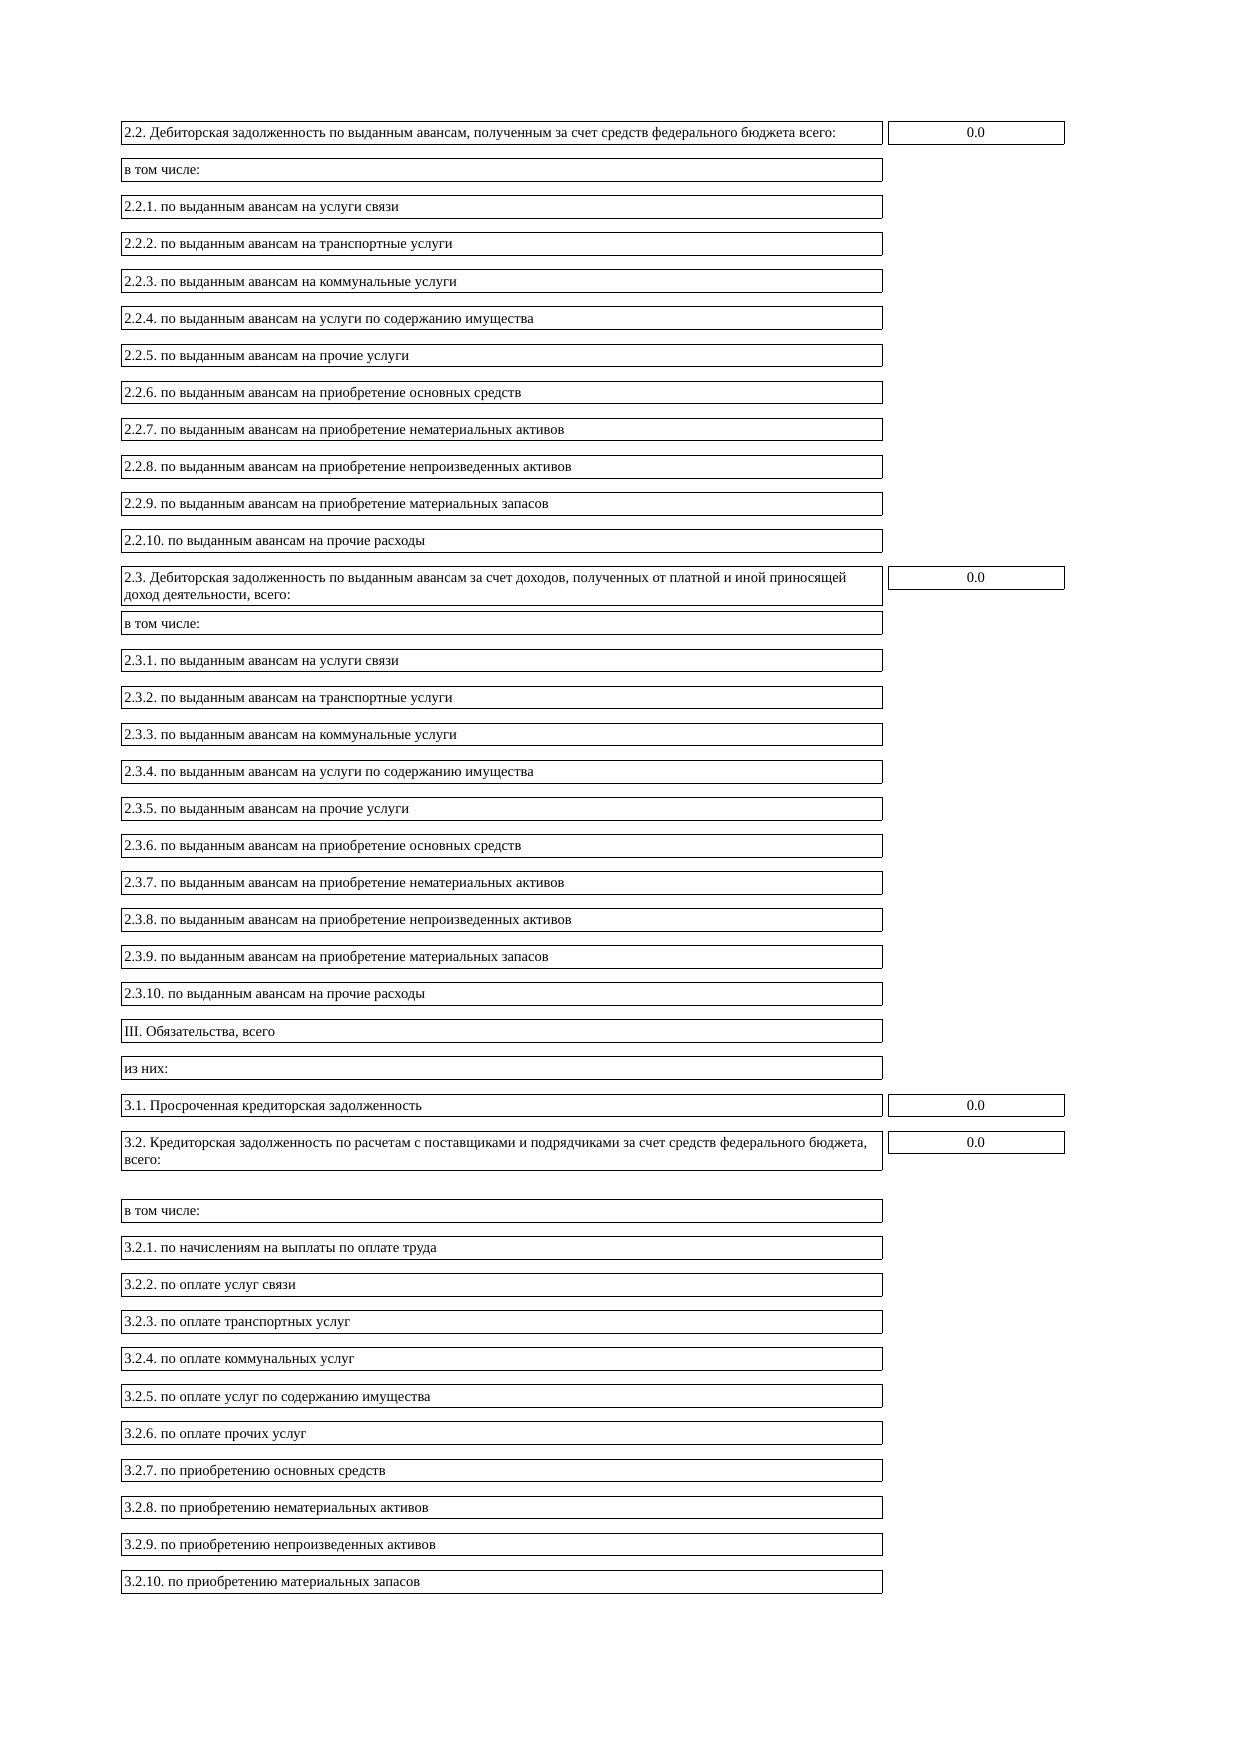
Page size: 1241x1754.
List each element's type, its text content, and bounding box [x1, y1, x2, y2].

table_cell 3.2.6. по оплате прочих услуг [118, 1419, 885, 1456]
table_cell [1177, 378, 1240, 415]
table_cell [885, 1493, 1067, 1530]
table_cell [1177, 1307, 1240, 1344]
table_cell [1177, 757, 1240, 794]
table_cell [1177, 1344, 1240, 1381]
table_cell [1177, 266, 1240, 303]
table_cell [1067, 868, 1177, 905]
table_cell [1177, 192, 1240, 229]
table_cell [1177, 868, 1240, 905]
table_cell [1067, 683, 1177, 720]
table_cell 2.3.1. по выданным авансам на услуги связи [118, 646, 885, 683]
table_cell [1177, 1493, 1240, 1530]
table_cell [885, 1419, 1067, 1456]
table_cell 2.2.2. по выданным авансам на транспортные услуги [118, 229, 885, 266]
table_cell [1177, 415, 1240, 452]
table_cell 2.3.3. по выданным авансам на коммунальные услуги [118, 720, 885, 757]
table_cell [885, 1270, 1067, 1307]
table_cell [885, 378, 1067, 415]
table_cell 2.2.7. по выданным авансам на приобретение нематериальных активов [118, 415, 885, 452]
table_cell 3.2.9. по приобретению непроизведенных активов [118, 1530, 885, 1567]
table_cell [885, 942, 1067, 979]
table_cell [885, 1196, 1067, 1233]
table_cell [1067, 1307, 1177, 1344]
table_cell в том числе: [118, 609, 885, 646]
table_cell в том числе: [118, 1196, 885, 1233]
table_cell 2.3.4. по выданным авансам на услуги по содержанию имущества [118, 757, 885, 794]
table_cell 3.2.4. по оплате коммунальных услуг [118, 1344, 885, 1381]
table_cell [885, 341, 1067, 378]
table_cell [1067, 646, 1177, 683]
table_cell [1177, 720, 1240, 757]
table_cell 2.2.6. по выданным авансам на приобретение основных средств [118, 378, 885, 415]
table_cell 3.2.3. по оплате транспортных услуг [118, 1307, 885, 1344]
table_cell 2.2.3. по выданным авансам на коммунальные услуги [118, 266, 885, 303]
table_cell [885, 229, 1067, 266]
table_cell [885, 831, 1067, 868]
table_cell [1177, 1419, 1240, 1456]
table_cell [1177, 229, 1240, 266]
table_cell [885, 266, 1067, 303]
table_cell [1177, 1128, 1240, 1196]
table_cell [1177, 155, 1240, 192]
table_cell [1067, 609, 1177, 646]
table_cell [1067, 341, 1177, 378]
table_cell [1177, 1456, 1240, 1493]
table_cell 2.2.4. по выданным авансам на услуги по содержанию имущества [118, 304, 885, 341]
table_cell [1177, 683, 1240, 720]
table_cell [885, 1530, 1067, 1567]
table_cell в том числе: [118, 155, 885, 192]
table_cell [1067, 720, 1177, 757]
table_cell 2.2.10. по выданным авансам на прочие расходы [118, 526, 885, 563]
table_cell 2.2. Дебиторская задолженность по выданным авансам, полученным за счет средств федерального бюджета всего: [118, 118, 885, 155]
table_cell [885, 415, 1067, 452]
table_cell 3.2.1. по начислениям на выплаты по оплате труда [118, 1233, 885, 1270]
table_cell 0,0 [885, 563, 1067, 608]
table_cell [885, 1233, 1067, 1270]
table_cell [1067, 452, 1177, 489]
table_cell [1177, 452, 1240, 489]
table_cell 3.2. Кредиторская задолженность по расчетам с поставщиками и подрядчиками за счет средств федерального бюджета, всего: [118, 1128, 885, 1196]
table_cell [885, 526, 1067, 563]
table_cell [885, 192, 1067, 229]
table_cell 0,0 [885, 1128, 1067, 1196]
table_cell [885, 905, 1067, 942]
table_cell [1177, 341, 1240, 378]
table_cell [1177, 1054, 1240, 1091]
table_cell [1067, 563, 1177, 608]
table_cell 2.2.5. по выданным авансам на прочие услуги [118, 341, 885, 378]
table_cell 3.1. Просроченная кредиторская задолженность [118, 1091, 885, 1128]
table_cell 0,0 [885, 1091, 1067, 1128]
table_cell 2.3.8. по выданным авансам на приобретение непроизведенных активов [118, 905, 885, 942]
table_cell [885, 609, 1067, 646]
table_cell [1067, 1530, 1177, 1567]
table_cell [1067, 1567, 1177, 1604]
table_cell [1067, 1016, 1177, 1053]
table_cell [885, 868, 1067, 905]
table_cell 2.3.9. по выданным авансам на приобретение материальных запасов [118, 942, 885, 979]
table_cell [1067, 415, 1177, 452]
table_cell [1067, 118, 1177, 155]
table_cell [1177, 794, 1240, 831]
table_cell 2.3.5. по выданным авансам на прочие услуги [118, 794, 885, 831]
table_cell [1067, 1381, 1177, 1418]
table_cell [885, 1307, 1067, 1344]
table_cell [1067, 1196, 1177, 1233]
table_cell 3.2.5. по оплате услуг по содержанию имущества [118, 1381, 885, 1418]
table_cell 2.2.8. по выданным авансам на приобретение непроизведенных активов [118, 452, 885, 489]
table_cell [1067, 942, 1177, 979]
table_cell [1067, 1128, 1177, 1196]
table_cell [885, 1456, 1067, 1493]
table_cell [1067, 1456, 1177, 1493]
table_cell [1177, 489, 1240, 526]
table_cell [1067, 155, 1177, 192]
table_cell [885, 646, 1067, 683]
table_cell [1067, 979, 1177, 1016]
table_cell [1177, 1567, 1240, 1604]
table_cell [1067, 1344, 1177, 1381]
table_cell III. Обязательства, всего [118, 1016, 885, 1053]
table_cell [1177, 563, 1240, 608]
table_cell [1177, 942, 1240, 979]
table_cell [1177, 1270, 1240, 1307]
table_cell [885, 1567, 1067, 1604]
table_cell [885, 489, 1067, 526]
table_cell [1067, 757, 1177, 794]
table_cell [1177, 1233, 1240, 1270]
table_cell 2.3.2. по выданным авансам на транспортные услуги [118, 683, 885, 720]
table_cell [1177, 609, 1240, 646]
table_cell 0,0 [885, 118, 1067, 155]
table_cell [1177, 1091, 1240, 1128]
table_cell [1067, 905, 1177, 942]
table_cell [1067, 489, 1177, 526]
table_cell [1177, 1196, 1240, 1233]
table_cell [885, 452, 1067, 489]
table_cell 2.3.10. по выданным авансам на прочие расходы [118, 979, 885, 1016]
table_cell [885, 794, 1067, 831]
table_cell [1067, 1493, 1177, 1530]
table_cell [1177, 831, 1240, 868]
table_cell [1067, 794, 1177, 831]
table_cell [1177, 526, 1240, 563]
table_cell [1177, 118, 1240, 155]
table_cell 2.3. Дебиторская задолженность по выданным авансам за счет доходов, полученных от платной и иной приносящей доход деятельности, всего: [118, 563, 885, 608]
table_cell [1067, 1054, 1177, 1091]
table_cell 3.2.7. по приобретению основных средств [118, 1456, 885, 1493]
table_cell 2.2.1. по выданным авансам на услуги связи [118, 192, 885, 229]
table_cell [885, 757, 1067, 794]
table_cell 3.2.10. по приобретению материальных запасов [118, 1567, 885, 1604]
table_cell из них: [118, 1054, 885, 1091]
table_cell 2.2.9. по выданным авансам на приобретение материальных запасов [118, 489, 885, 526]
table_cell 3.2.8. по приобретению нематериальных активов [118, 1493, 885, 1530]
table_cell [885, 1016, 1067, 1053]
table_cell [1177, 1381, 1240, 1418]
table_cell [1067, 1233, 1177, 1270]
table_cell [1067, 192, 1177, 229]
table_cell [1177, 304, 1240, 341]
table_cell [1067, 526, 1177, 563]
table_cell [885, 979, 1067, 1016]
table_cell 3.2.2. по оплате услуг связи [118, 1270, 885, 1307]
table_cell 2.3.7. по выданным авансам на приобретение нематериальных активов [118, 868, 885, 905]
table_cell [1067, 378, 1177, 415]
table_cell [1067, 266, 1177, 303]
table_cell [885, 1054, 1067, 1091]
table_cell [1177, 979, 1240, 1016]
table_cell [1177, 905, 1240, 942]
table_cell [1067, 1091, 1177, 1128]
table_cell [885, 720, 1067, 757]
table_cell [1067, 304, 1177, 341]
table_cell [885, 155, 1067, 192]
table_cell [1067, 229, 1177, 266]
table_cell [885, 304, 1067, 341]
table_cell [1177, 1530, 1240, 1567]
table_cell [885, 683, 1067, 720]
table_cell [1067, 831, 1177, 868]
table_cell [1177, 646, 1240, 683]
table_cell [1177, 1016, 1240, 1053]
table_cell [885, 1344, 1067, 1381]
table_cell [1067, 1270, 1177, 1307]
table_cell [1067, 1419, 1177, 1456]
table_cell [885, 1381, 1067, 1418]
table_cell 2.3.6. по выданным авансам на приобретение основных средств [118, 831, 885, 868]
